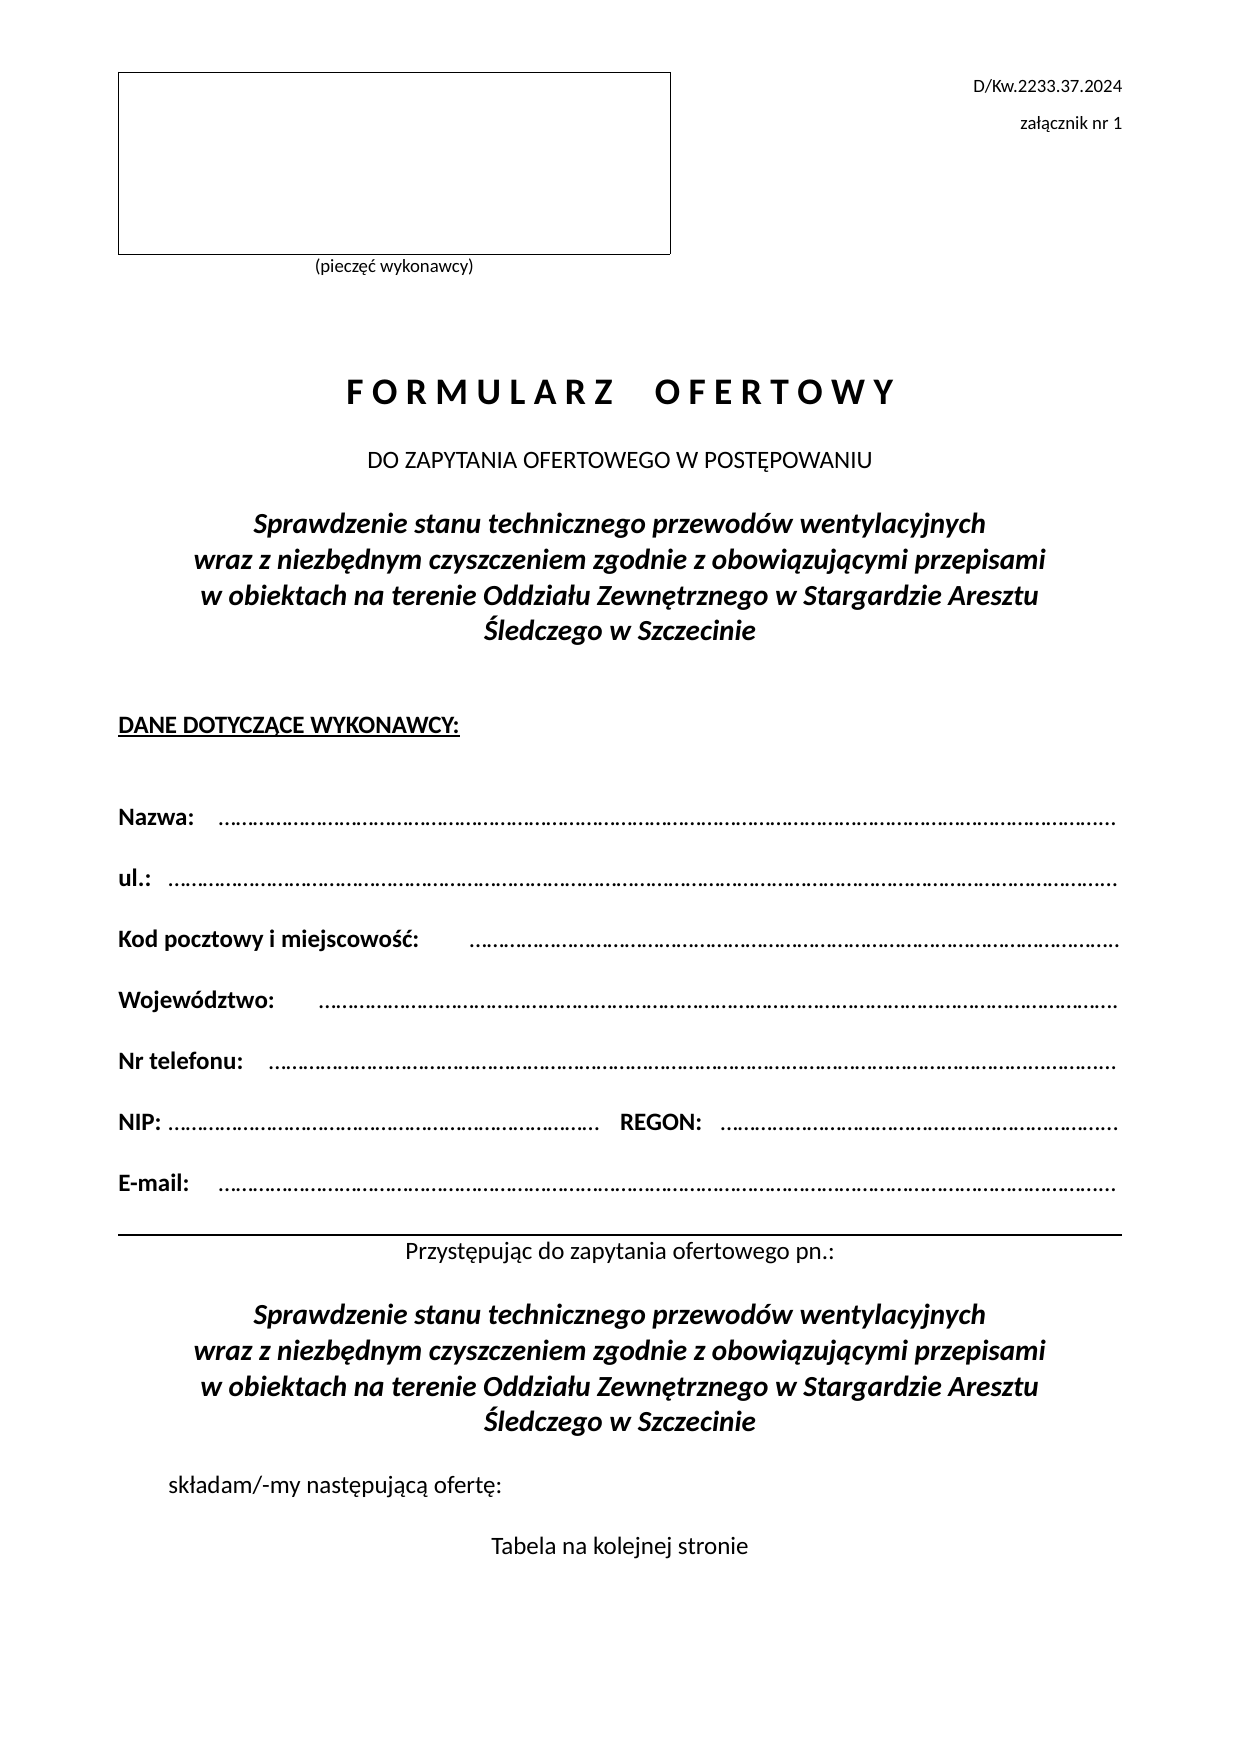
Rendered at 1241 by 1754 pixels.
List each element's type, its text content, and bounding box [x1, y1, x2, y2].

table_cell [1072, 368, 1122, 414]
table_cell [821, 1592, 871, 1622]
table_cell [720, 145, 771, 181]
table_cell [118, 1075, 168, 1106]
table_cell [520, 892, 570, 923]
table_cell [670, 338, 720, 368]
table_cell [570, 679, 620, 709]
table_cell [720, 953, 771, 984]
table_cell [369, 892, 419, 923]
table_cell Sprawdzenie stanu technicznego przewodów wentylacyjnych wraz z niezbędnym czyszczeniem zgodnie z obowiązującymi przepisami w obiektach na terenie Oddziału Zewnętrznego w Stargardzie Aresztu Śledczego w Szczecinie [168, 506, 1072, 648]
table_cell [871, 1439, 921, 1469]
table_cell [520, 338, 570, 368]
table_cell [118, 338, 168, 368]
table_cell [821, 217, 871, 254]
table_cell [670, 1075, 720, 1106]
table_cell [319, 1653, 369, 1683]
table_cell [720, 338, 771, 368]
table_cell [921, 1014, 971, 1045]
table_cell [1021, 1592, 1072, 1622]
table_cell [821, 831, 871, 862]
table_cell [921, 368, 971, 414]
table_cell [369, 1266, 419, 1296]
table_cell [771, 145, 821, 181]
table_cell [1072, 1561, 1122, 1592]
table_cell [821, 1014, 871, 1045]
table_cell [269, 1075, 319, 1106]
table_cell [218, 648, 268, 679]
table_cell [469, 1014, 519, 1045]
table_cell [921, 277, 971, 307]
table_cell [570, 740, 620, 770]
table_cell [118, 648, 168, 679]
table_cell [118, 679, 168, 709]
table_cell [1021, 1198, 1072, 1234]
table_cell [670, 831, 720, 862]
table_cell [921, 831, 971, 862]
table_cell [1072, 217, 1122, 254]
table_cell [1072, 1136, 1122, 1167]
table_cell [570, 1592, 620, 1622]
table_cell [369, 1561, 419, 1592]
table_cell [570, 307, 620, 338]
table_cell [871, 277, 921, 307]
table_cell [168, 1592, 218, 1622]
table_cell [118, 770, 168, 801]
table_cell [1021, 1622, 1072, 1653]
table_cell [269, 1653, 319, 1683]
table_cell [168, 1198, 218, 1234]
table_cell [771, 953, 821, 984]
table_cell [520, 1561, 570, 1592]
table_cell [921, 1075, 971, 1106]
table_cell [269, 831, 319, 862]
table_cell [419, 1266, 469, 1296]
table_header D/Kw.2233.37.2024 [871, 72, 1122, 108]
table_cell [1072, 1439, 1122, 1469]
table_cell [1072, 254, 1122, 277]
table_cell [369, 679, 419, 709]
table_cell [771, 338, 821, 368]
table_cell [670, 1561, 720, 1592]
table_cell [269, 648, 319, 679]
table_cell [671, 108, 720, 144]
table_cell [419, 1592, 469, 1622]
table_cell [369, 831, 419, 862]
table_cell [670, 1014, 720, 1045]
table_cell [921, 1653, 971, 1683]
table_cell [971, 709, 1021, 740]
table_cell [419, 1653, 469, 1683]
table_cell [520, 1266, 570, 1296]
table_cell [871, 1561, 921, 1592]
table_cell [670, 1592, 720, 1622]
table_cell [319, 1198, 369, 1234]
table_cell [670, 953, 720, 984]
table_cell Przystępując do zapytania ofertowego pn.: [168, 1236, 1072, 1266]
table_cell [218, 892, 268, 923]
table_cell [118, 1592, 168, 1622]
table_cell [570, 1561, 620, 1592]
table_cell [1021, 254, 1072, 277]
table_cell [720, 770, 771, 801]
table_cell [1021, 217, 1072, 254]
table_cell [871, 338, 921, 368]
table_cell [1072, 414, 1122, 444]
table_cell [871, 145, 921, 181]
table_cell [1072, 277, 1122, 307]
table_cell [118, 475, 168, 506]
table_cell [1072, 1653, 1122, 1683]
table_header [821, 72, 871, 108]
table_cell [168, 475, 218, 506]
table_cell [469, 414, 519, 444]
table_cell [620, 1653, 670, 1683]
table_cell [118, 953, 168, 984]
table_cell [118, 1531, 168, 1561]
table_cell [1021, 414, 1072, 444]
table_cell [118, 1266, 168, 1296]
table_cell [469, 277, 519, 307]
table_cell [620, 1014, 670, 1045]
table_cell [1072, 445, 1122, 475]
table_cell [218, 307, 268, 338]
table_cell [520, 475, 570, 506]
table_cell [1021, 277, 1072, 307]
table_cell załącznik nr 1 [871, 108, 1122, 144]
table_cell [871, 1014, 921, 1045]
table_cell Tabela na kolejnej stronie [168, 1531, 1072, 1561]
table_cell [319, 1439, 369, 1469]
table_cell [771, 414, 821, 444]
table_cell [620, 338, 670, 368]
table_cell [419, 953, 469, 984]
table_cell [1072, 181, 1122, 217]
table_cell [620, 1075, 670, 1106]
table_cell [168, 368, 218, 414]
table_cell [118, 1296, 168, 1439]
table_cell [419, 338, 469, 368]
table_cell [1021, 1500, 1072, 1531]
table_cell [821, 709, 871, 740]
table_cell [971, 1198, 1021, 1234]
table_cell [971, 414, 1021, 444]
table_cell [1021, 1136, 1072, 1167]
table_cell [218, 475, 268, 506]
table_cell [168, 648, 218, 679]
table_cell [419, 770, 469, 801]
table_cell [419, 1014, 469, 1045]
table_cell [1021, 1561, 1072, 1592]
table_cell [1072, 338, 1122, 368]
table_cell ………………………………………………………………………………………………………………………………………... [218, 1167, 1122, 1197]
table_cell [419, 648, 469, 679]
table_cell [821, 648, 871, 679]
table_cell [1021, 368, 1072, 414]
table_cell [1021, 145, 1072, 181]
table_cell [168, 1439, 218, 1469]
table_cell [469, 1136, 519, 1167]
table_cell [1072, 953, 1122, 984]
table_cell [168, 1653, 218, 1683]
table_cell [218, 831, 268, 862]
table_cell [319, 1561, 369, 1592]
table_cell [921, 679, 971, 709]
table_cell [520, 1439, 570, 1469]
table_cell [570, 1470, 620, 1500]
table_cell [218, 770, 268, 801]
table_cell [319, 892, 369, 923]
table_cell [369, 740, 419, 770]
table_cell [1021, 679, 1072, 709]
table_cell [971, 277, 1021, 307]
table_cell [871, 307, 921, 338]
table_cell [771, 709, 821, 740]
table_cell [670, 770, 720, 801]
table_cell [720, 475, 771, 506]
table_cell [419, 475, 469, 506]
table_cell [620, 307, 670, 338]
table_cell [821, 1266, 871, 1296]
table_cell [771, 1653, 821, 1683]
table_cell [921, 740, 971, 770]
table_cell [971, 679, 1021, 709]
table_cell [419, 277, 469, 307]
table_cell [971, 145, 1021, 181]
table_cell [821, 307, 871, 338]
table_cell [570, 1439, 620, 1469]
table_cell [871, 1592, 921, 1622]
table_cell …………………………………………………………... [720, 1106, 1122, 1136]
table_cell [218, 1622, 268, 1653]
table_cell [520, 679, 570, 709]
table_cell [670, 1622, 720, 1653]
table_cell [971, 1470, 1021, 1500]
table_cell [921, 1592, 971, 1622]
table_cell [1072, 831, 1122, 862]
table_cell [720, 831, 771, 862]
table_cell [520, 740, 570, 770]
table_cell [720, 277, 771, 307]
table_cell [168, 953, 218, 984]
table_cell [1021, 770, 1072, 801]
table_cell [520, 1014, 570, 1045]
table_cell [319, 1500, 369, 1531]
table_cell [469, 679, 519, 709]
table_cell [971, 1075, 1021, 1106]
table_cell [369, 770, 419, 801]
table_cell [871, 1470, 921, 1500]
table_cell [419, 831, 469, 862]
table_cell [871, 1266, 921, 1296]
table_cell [620, 414, 670, 444]
table_cell [771, 679, 821, 709]
table_cell [1072, 1470, 1122, 1500]
table_cell [269, 368, 319, 414]
table_cell [670, 709, 720, 740]
table_cell [218, 740, 268, 770]
table_cell [821, 770, 871, 801]
table_cell [1072, 709, 1122, 740]
table_cell [369, 648, 419, 679]
table_cell [771, 108, 821, 144]
table_cell [821, 892, 871, 923]
table_header [720, 72, 771, 108]
table_cell [118, 1622, 168, 1653]
table_cell [620, 1592, 670, 1622]
table_cell [118, 1470, 168, 1500]
table_cell [419, 1439, 469, 1469]
table_cell [620, 277, 670, 307]
table_cell [269, 1561, 319, 1592]
table_cell [520, 770, 570, 801]
table_cell [118, 1014, 168, 1045]
table_cell [971, 770, 1021, 801]
table_cell [620, 953, 670, 984]
table_cell [771, 1622, 821, 1653]
table_cell [118, 1198, 168, 1234]
table_cell [570, 1198, 620, 1234]
table_cell [921, 1470, 971, 1500]
table_cell [118, 831, 168, 862]
table_cell [168, 1561, 218, 1592]
table_cell [771, 1014, 821, 1045]
table_cell [319, 953, 369, 984]
table_cell [520, 1198, 570, 1234]
table_cell [570, 953, 620, 984]
table_cell [720, 1470, 771, 1500]
table_cell [1072, 475, 1122, 506]
table_cell [419, 1075, 469, 1106]
table_cell [921, 1136, 971, 1167]
table_cell [971, 1500, 1021, 1531]
table_cell [1072, 1075, 1122, 1106]
table_cell [921, 953, 971, 984]
table_header [771, 72, 821, 108]
table_cell [720, 1198, 771, 1234]
table_cell [720, 1439, 771, 1469]
table_cell [821, 1470, 871, 1500]
table_cell REGON: [620, 1106, 720, 1136]
table_cell [871, 709, 921, 740]
table_cell [118, 414, 168, 444]
table_cell [821, 1500, 871, 1531]
table_cell [1072, 1266, 1122, 1296]
table_cell [319, 277, 369, 307]
table_cell [118, 1136, 168, 1167]
table_cell [469, 1653, 519, 1683]
table_cell [319, 307, 369, 338]
table_cell [771, 740, 821, 770]
table_cell [118, 1236, 168, 1266]
table_cell [971, 831, 1021, 862]
table_cell [871, 892, 921, 923]
table_cell [520, 414, 570, 444]
table_cell ………………………………………………………………………………………………………………………………………………... [168, 862, 1122, 892]
table_cell [218, 1014, 268, 1045]
table_header [119, 73, 670, 254]
table_cell [118, 368, 168, 414]
table_cell [570, 1622, 620, 1653]
table_cell [871, 1198, 921, 1234]
table_cell [469, 1622, 519, 1653]
table_cell [771, 1198, 821, 1234]
table_cell [871, 254, 921, 277]
table_cell [369, 1439, 419, 1469]
table_cell [469, 1592, 519, 1622]
table_cell [369, 1014, 419, 1045]
table_cell [570, 338, 620, 368]
table_cell [168, 1622, 218, 1653]
table_cell [720, 679, 771, 709]
table_cell składam/-my następującą ofertę: [168, 1470, 519, 1500]
table_cell [218, 679, 268, 709]
table_cell [319, 338, 369, 368]
table_cell [821, 145, 871, 181]
table_cell [1021, 709, 1072, 740]
table_cell [419, 1561, 469, 1592]
table_cell [620, 475, 670, 506]
table_cell [118, 277, 168, 307]
table_cell [971, 1266, 1021, 1296]
table_cell [1072, 1500, 1122, 1531]
table_cell [1072, 892, 1122, 923]
table_cell [218, 1266, 268, 1296]
table_cell [871, 181, 921, 217]
table_cell [670, 254, 720, 277]
table_cell [921, 1622, 971, 1653]
table_cell [168, 1014, 218, 1045]
table_cell [319, 1266, 369, 1296]
table_cell [1021, 892, 1072, 923]
table_cell [570, 648, 620, 679]
table_cell [520, 1592, 570, 1622]
table_cell [620, 1470, 670, 1500]
table_cell [1021, 1014, 1072, 1045]
table_cell Sprawdzenie stanu technicznego przewodów wentylacyjnych wraz z niezbędnym czyszczeniem zgodnie z obowiązującymi przepisami w obiektach na terenie Oddziału Zewnętrznego w Stargardzie Aresztu Śledczego w Szczecinie [168, 1296, 1072, 1439]
table_cell [218, 1653, 268, 1683]
table_cell [821, 414, 871, 444]
table_cell [269, 740, 319, 770]
table_cell DANE DOTYCZĄCE WYKONAWCY: [118, 709, 570, 740]
table_cell [118, 1500, 168, 1531]
table_cell ……………………………………………………………………………………………………………………...………... [269, 1045, 1122, 1075]
table_cell [1021, 338, 1072, 368]
table_cell [871, 1653, 921, 1683]
table_cell [720, 108, 771, 144]
table_cell [720, 709, 771, 740]
table_cell [269, 1198, 319, 1234]
table_cell [620, 892, 670, 923]
table_cell [319, 1622, 369, 1653]
table_cell [871, 740, 921, 770]
table_cell [771, 217, 821, 254]
table_cell [871, 1622, 921, 1653]
table_cell [921, 892, 971, 923]
table_cell [670, 1500, 720, 1531]
table_cell [921, 1198, 971, 1234]
table_cell [821, 1561, 871, 1592]
table_cell [369, 277, 419, 307]
table_cell [771, 1592, 821, 1622]
table_cell [670, 892, 720, 923]
table_cell [771, 1500, 821, 1531]
table_cell [720, 648, 771, 679]
table_cell [570, 475, 620, 506]
table_cell [670, 740, 720, 770]
table_cell [419, 679, 469, 709]
table_cell [369, 475, 419, 506]
table_cell [269, 953, 319, 984]
table_cell [419, 1622, 469, 1653]
table_cell [570, 1500, 620, 1531]
table_cell [369, 307, 419, 338]
table_cell [269, 1622, 319, 1653]
table_cell [971, 1592, 1021, 1622]
table_cell [971, 338, 1021, 368]
table_cell [971, 368, 1021, 414]
table_cell E-mail: [118, 1167, 218, 1197]
table_cell [971, 892, 1021, 923]
table_cell [971, 740, 1021, 770]
table_cell NIP: [118, 1106, 168, 1136]
table_cell [720, 1075, 771, 1106]
table_cell [871, 770, 921, 801]
table_cell [570, 1136, 620, 1167]
table_cell [218, 414, 268, 444]
table_cell [520, 953, 570, 984]
table_cell [871, 1500, 921, 1531]
table_cell [520, 277, 570, 307]
table_cell [570, 892, 620, 923]
table_cell [871, 831, 921, 862]
table_cell [771, 1266, 821, 1296]
table_cell [720, 740, 771, 770]
table_cell [821, 740, 871, 770]
table_cell [1021, 740, 1072, 770]
table_cell [469, 1500, 519, 1531]
table_cell [1072, 1622, 1122, 1653]
table_cell [620, 1561, 670, 1592]
table_cell [771, 307, 821, 338]
table_cell [218, 338, 268, 368]
table_cell [319, 1136, 369, 1167]
table_cell [720, 892, 771, 923]
table_cell [118, 892, 168, 923]
table_cell [1072, 1014, 1122, 1045]
table_cell [821, 679, 871, 709]
table_cell [771, 770, 821, 801]
table_cell [971, 1014, 1021, 1045]
table_cell Województwo: [118, 984, 319, 1014]
table_cell Nazwa: [118, 801, 218, 831]
table_cell [821, 1075, 871, 1106]
table_cell [168, 414, 218, 444]
table_cell [670, 475, 720, 506]
table_cell [469, 770, 519, 801]
table_cell [168, 679, 218, 709]
table_cell [1072, 1592, 1122, 1622]
table_cell [921, 145, 971, 181]
table_cell [771, 475, 821, 506]
table_cell [218, 1198, 268, 1234]
table_cell [670, 414, 720, 444]
table_cell [269, 338, 319, 368]
table_cell [1021, 1470, 1072, 1500]
table_cell [1072, 1531, 1122, 1561]
table_cell [771, 831, 821, 862]
table_header [671, 72, 720, 108]
table_cell [670, 1470, 720, 1500]
table_cell [821, 338, 871, 368]
table_cell [1072, 648, 1122, 679]
table_cell [319, 831, 369, 862]
table_cell [570, 770, 620, 801]
table_cell [269, 770, 319, 801]
table_cell [771, 1439, 821, 1469]
table_cell [419, 307, 469, 338]
table_cell [821, 1439, 871, 1469]
table_cell [218, 1075, 268, 1106]
table_cell [971, 953, 1021, 984]
table_cell [419, 414, 469, 444]
table_cell [921, 1266, 971, 1296]
table_cell (pieczęć wykonawcy) [118, 255, 670, 277]
table_cell [971, 1622, 1021, 1653]
table_cell [771, 1561, 821, 1592]
table_cell DO ZAPYTANIA OFERTOWEGO W POSTĘPOWANIU [168, 445, 1072, 475]
table_cell [570, 1014, 620, 1045]
table_cell [269, 1500, 319, 1531]
table_cell [118, 1439, 168, 1469]
table_cell [921, 1500, 971, 1531]
table_cell [319, 475, 369, 506]
table_cell [871, 1075, 921, 1106]
table_cell [971, 307, 1021, 338]
table_cell [921, 1561, 971, 1592]
table_cell [369, 1592, 419, 1622]
table_cell [871, 217, 921, 254]
table_cell [168, 1136, 218, 1167]
table_cell [369, 1075, 419, 1106]
table_cell [269, 1014, 319, 1045]
table_cell [168, 892, 218, 923]
table_cell [1072, 1296, 1122, 1439]
table_cell [469, 953, 519, 984]
table_cell [469, 1561, 519, 1592]
table_cell [620, 1622, 670, 1653]
table_cell [218, 1592, 268, 1622]
table_cell [1072, 679, 1122, 709]
table_cell [821, 1198, 871, 1234]
table_cell [670, 679, 720, 709]
table_cell [218, 1561, 268, 1592]
table_cell [620, 770, 670, 801]
table_cell [419, 892, 469, 923]
table_cell [670, 648, 720, 679]
table_cell …………………………………………………………………………………………………………………………. [319, 984, 1122, 1014]
table_cell [971, 1653, 1021, 1683]
table_cell [118, 506, 168, 648]
table_cell [720, 217, 771, 254]
table_cell [921, 648, 971, 679]
table_cell [319, 648, 369, 679]
table_cell [369, 1198, 419, 1234]
table_cell [821, 1622, 871, 1653]
table_cell [921, 414, 971, 444]
table_cell [269, 1439, 319, 1469]
table_cell ………………………………………………………………………………………………………………………………………... [218, 801, 1122, 831]
table_cell [269, 1592, 319, 1622]
table_cell [218, 1136, 268, 1167]
table_cell [871, 953, 921, 984]
table_cell [871, 679, 921, 709]
table_cell [469, 831, 519, 862]
table_cell [871, 648, 921, 679]
table_cell [971, 648, 1021, 679]
table_cell [269, 892, 319, 923]
table_cell [269, 414, 319, 444]
table_cell [469, 338, 519, 368]
table_cell [670, 1653, 720, 1683]
table_cell [620, 1136, 670, 1167]
table_cell [771, 1136, 821, 1167]
table_cell [620, 1439, 670, 1469]
table_cell [1021, 1075, 1072, 1106]
table_cell [1072, 307, 1122, 338]
table_cell [720, 1592, 771, 1622]
table_cell [1072, 1198, 1122, 1234]
table_cell [570, 414, 620, 444]
table_cell [620, 831, 670, 862]
table_cell [168, 338, 218, 368]
table_cell [670, 277, 720, 307]
table_cell [369, 1500, 419, 1531]
table_cell [1072, 145, 1122, 181]
table_cell [269, 1136, 319, 1167]
table_cell [1021, 1439, 1072, 1469]
table_cell [469, 1075, 519, 1106]
table_cell Nr telefonu: [118, 1045, 268, 1075]
table_cell [319, 414, 369, 444]
table_cell [520, 831, 570, 862]
table_cell [520, 1470, 570, 1500]
table_cell [771, 892, 821, 923]
table_cell [419, 1500, 469, 1531]
table_cell F O R M U L A R Z O F E R T O W Y [319, 368, 921, 414]
table_cell [419, 1136, 469, 1167]
table_cell [620, 679, 670, 709]
table_cell [168, 1500, 218, 1531]
table_cell [771, 277, 821, 307]
table_cell [1072, 1236, 1122, 1266]
table_cell [771, 254, 821, 277]
table_cell [570, 831, 620, 862]
table_cell [469, 740, 519, 770]
table_cell [419, 1198, 469, 1234]
table_cell [821, 254, 871, 277]
table_cell [319, 740, 369, 770]
table_cell [771, 181, 821, 217]
table_cell [720, 1266, 771, 1296]
table_cell [369, 414, 419, 444]
table_cell [720, 1014, 771, 1045]
table_cell [168, 1266, 218, 1296]
table_cell [269, 1266, 319, 1296]
table_cell [118, 1561, 168, 1592]
table_cell [469, 1439, 519, 1469]
table_cell [419, 740, 469, 770]
table_cell [971, 181, 1021, 217]
table_cell [1021, 1266, 1072, 1296]
table_cell [168, 740, 218, 770]
table_cell [570, 709, 620, 740]
table_cell [771, 1075, 821, 1106]
table_cell [369, 338, 419, 368]
table_cell [871, 1136, 921, 1167]
table_cell [921, 475, 971, 506]
table_cell [469, 1266, 519, 1296]
table_cell [971, 217, 1021, 254]
table_cell [971, 1136, 1021, 1167]
table_cell ul.: [118, 862, 168, 892]
table_cell [520, 307, 570, 338]
table_cell [720, 254, 771, 277]
table_cell [921, 770, 971, 801]
table_cell [921, 217, 971, 254]
table_cell [971, 1561, 1021, 1592]
table_cell [821, 277, 871, 307]
table_cell [821, 475, 871, 506]
table_cell [720, 1653, 771, 1683]
table_cell [670, 1198, 720, 1234]
table_cell [670, 1439, 720, 1469]
table_cell [1021, 648, 1072, 679]
table_cell [1021, 953, 1072, 984]
table_cell [971, 254, 1021, 277]
table_cell [520, 1136, 570, 1167]
table_cell [168, 1075, 218, 1106]
table_cell [168, 307, 218, 338]
table_cell [369, 1136, 419, 1167]
table_cell [1021, 1653, 1072, 1683]
table_cell [570, 1653, 620, 1683]
table_cell [520, 1653, 570, 1683]
table_cell [1021, 307, 1072, 338]
table_cell [620, 740, 670, 770]
table_cell [520, 1075, 570, 1106]
table_cell [218, 953, 268, 984]
table_cell [720, 307, 771, 338]
table_cell [720, 181, 771, 217]
table_cell [269, 475, 319, 506]
table_cell [821, 108, 871, 144]
table_cell [118, 1653, 168, 1683]
table_cell [921, 338, 971, 368]
table_cell [469, 1198, 519, 1234]
table_cell ………………………………………………………………… [168, 1106, 620, 1136]
table_cell [821, 953, 871, 984]
table_cell [971, 475, 1021, 506]
table_cell [570, 277, 620, 307]
table_cell [218, 368, 268, 414]
table_cell [771, 1470, 821, 1500]
table_cell [671, 217, 720, 254]
table_cell [369, 953, 419, 984]
table_cell [168, 831, 218, 862]
table_cell [369, 1653, 419, 1683]
table_cell [1072, 740, 1122, 770]
table_cell [269, 679, 319, 709]
table_cell [369, 1622, 419, 1653]
table_cell [319, 1592, 369, 1622]
table_cell [620, 1500, 670, 1531]
table_cell [720, 1500, 771, 1531]
table_cell [319, 770, 369, 801]
table_cell [1021, 475, 1072, 506]
table_cell [168, 770, 218, 801]
table_cell [118, 307, 168, 338]
table_cell [469, 892, 519, 923]
table_cell [469, 307, 519, 338]
table_cell Kod pocztowy i miejscowość: [118, 923, 469, 953]
table_cell [620, 709, 670, 740]
table_cell [670, 1266, 720, 1296]
table_cell [720, 1561, 771, 1592]
table_cell [921, 709, 971, 740]
table_cell [269, 307, 319, 338]
table_cell [118, 740, 168, 770]
table_cell [670, 307, 720, 338]
table_cell [720, 1136, 771, 1167]
table_cell [520, 648, 570, 679]
table_cell [218, 1500, 268, 1531]
table_cell [821, 1653, 871, 1683]
table_cell [319, 679, 369, 709]
table_cell [570, 1075, 620, 1106]
table_cell [620, 648, 670, 679]
table_cell [520, 1500, 570, 1531]
table_cell [218, 277, 268, 307]
table_cell [670, 1136, 720, 1167]
table_cell ………………………………………………………………………………………………….. [469, 923, 1122, 953]
table_cell [1021, 831, 1072, 862]
table_cell [871, 414, 921, 444]
table_cell [671, 181, 720, 217]
table_cell [469, 648, 519, 679]
table_cell [921, 1439, 971, 1469]
table_cell [1072, 770, 1122, 801]
table_cell [821, 181, 871, 217]
table_cell [821, 1136, 871, 1167]
table_cell [520, 1622, 570, 1653]
table_cell [319, 1014, 369, 1045]
table_cell [921, 254, 971, 277]
table_cell [771, 648, 821, 679]
table_cell [168, 277, 218, 307]
table_cell [1072, 506, 1122, 648]
table_cell [720, 1622, 771, 1653]
table_cell [570, 1266, 620, 1296]
table_cell [269, 277, 319, 307]
table_cell [971, 1439, 1021, 1469]
table_cell [218, 1439, 268, 1469]
table_cell [671, 145, 720, 181]
table_cell [620, 1266, 670, 1296]
table_cell [871, 475, 921, 506]
table_cell [921, 181, 971, 217]
table_cell [1021, 181, 1072, 217]
table_cell [620, 1198, 670, 1234]
table_cell [118, 445, 168, 475]
table_cell [720, 414, 771, 444]
table_cell [921, 307, 971, 338]
table_cell [469, 475, 519, 506]
table_cell [319, 1075, 369, 1106]
